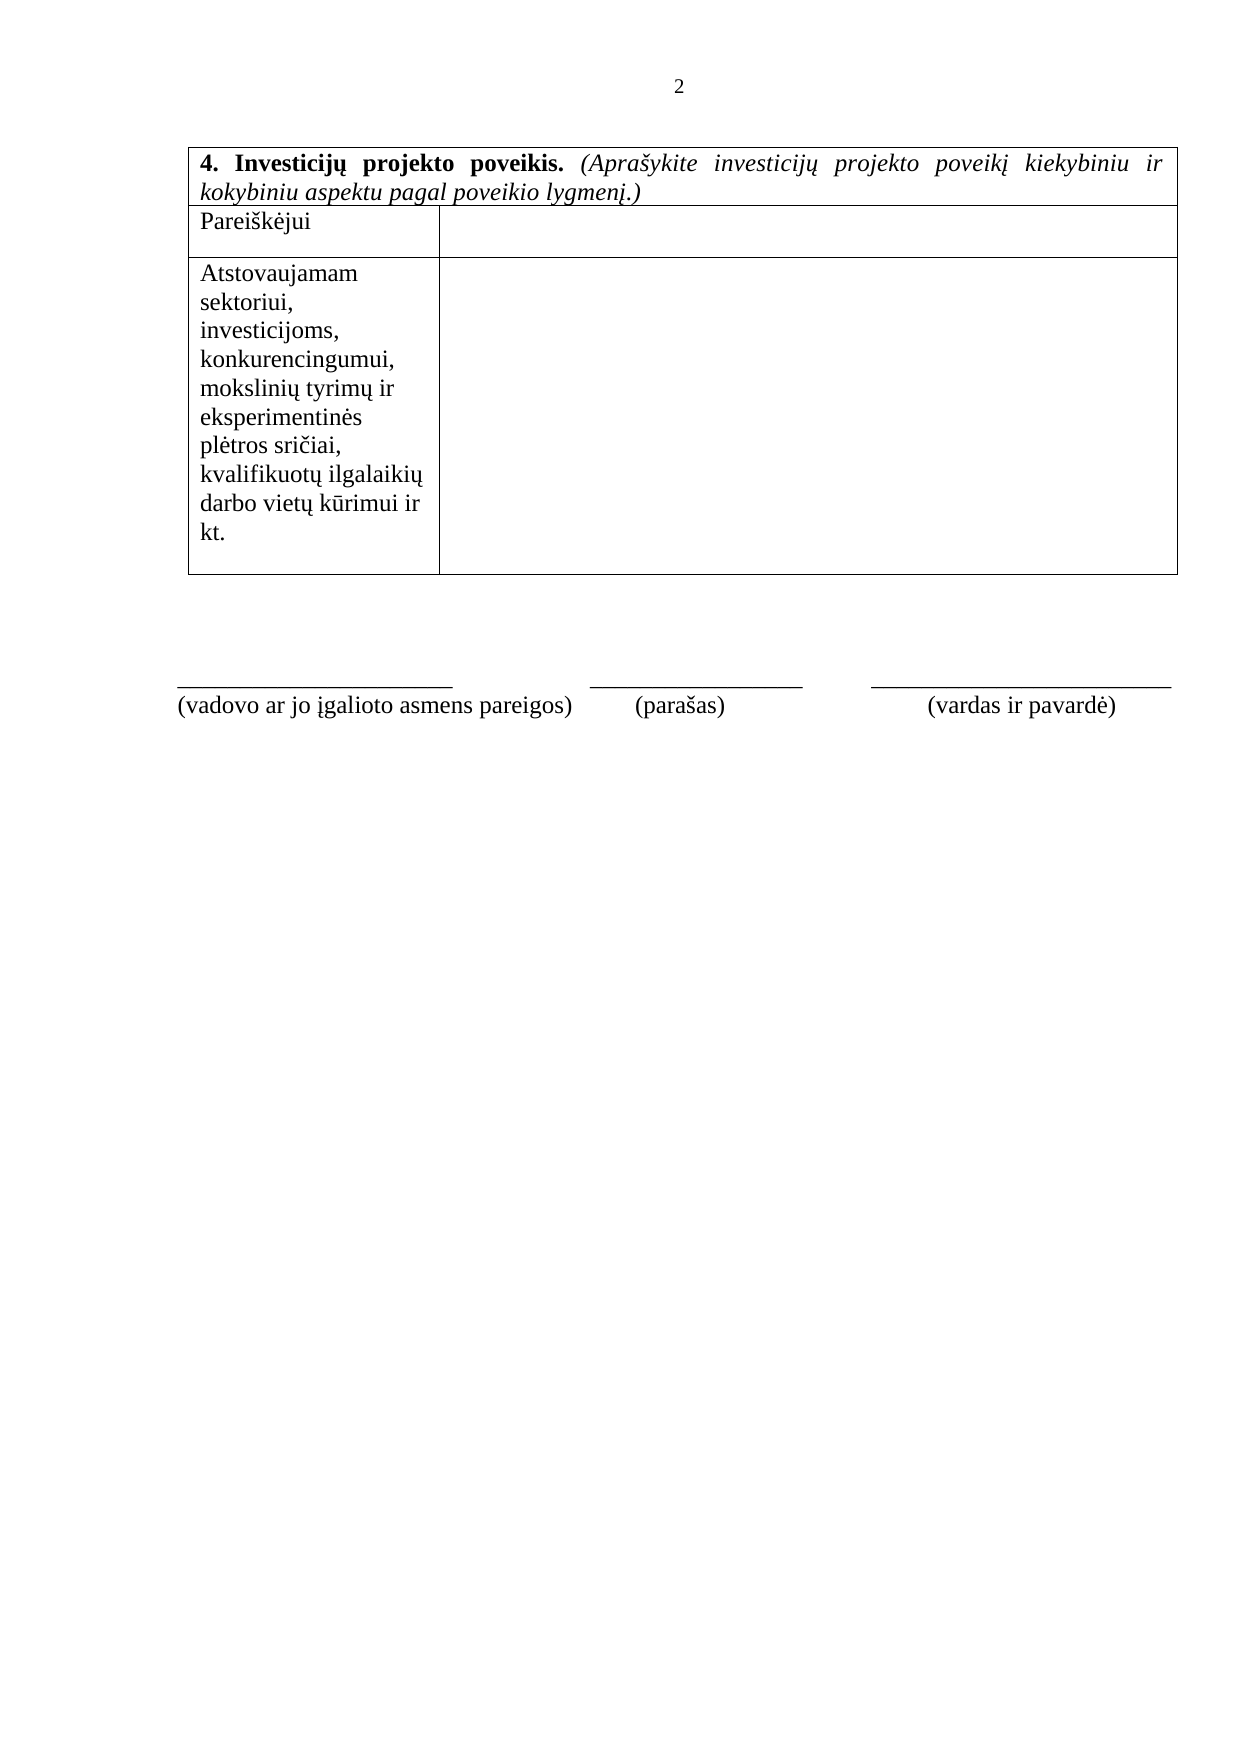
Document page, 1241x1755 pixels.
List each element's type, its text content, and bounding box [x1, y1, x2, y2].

table_header 4. Investicijų projekto poveikis. (Aprašykite investicijų projekto poveikį kiekybiniu ir kokybiniu aspektu pagal poveikio lygmenį.) [189, 148, 1177, 205]
table_cell Atstovaujamam sektoriui, investicijoms, konkurencingumui, mokslinių tyrimų ir eksperimentinės plėtros sričiai, kvalifikuotų ilgalaikių darbo vietų kūrimui ir kt. [189, 258, 439, 574]
table_cell [440, 206, 1177, 257]
table_cell [440, 258, 1177, 574]
table_cell Pareiškėjui [189, 206, 439, 257]
text ______________________ _________________ ________________________ [177, 662, 1181, 690]
text (vadovo ar jo įgalioto asmens pareigos) (parašas) (vardas ir pavardė) [177, 690, 1181, 719]
